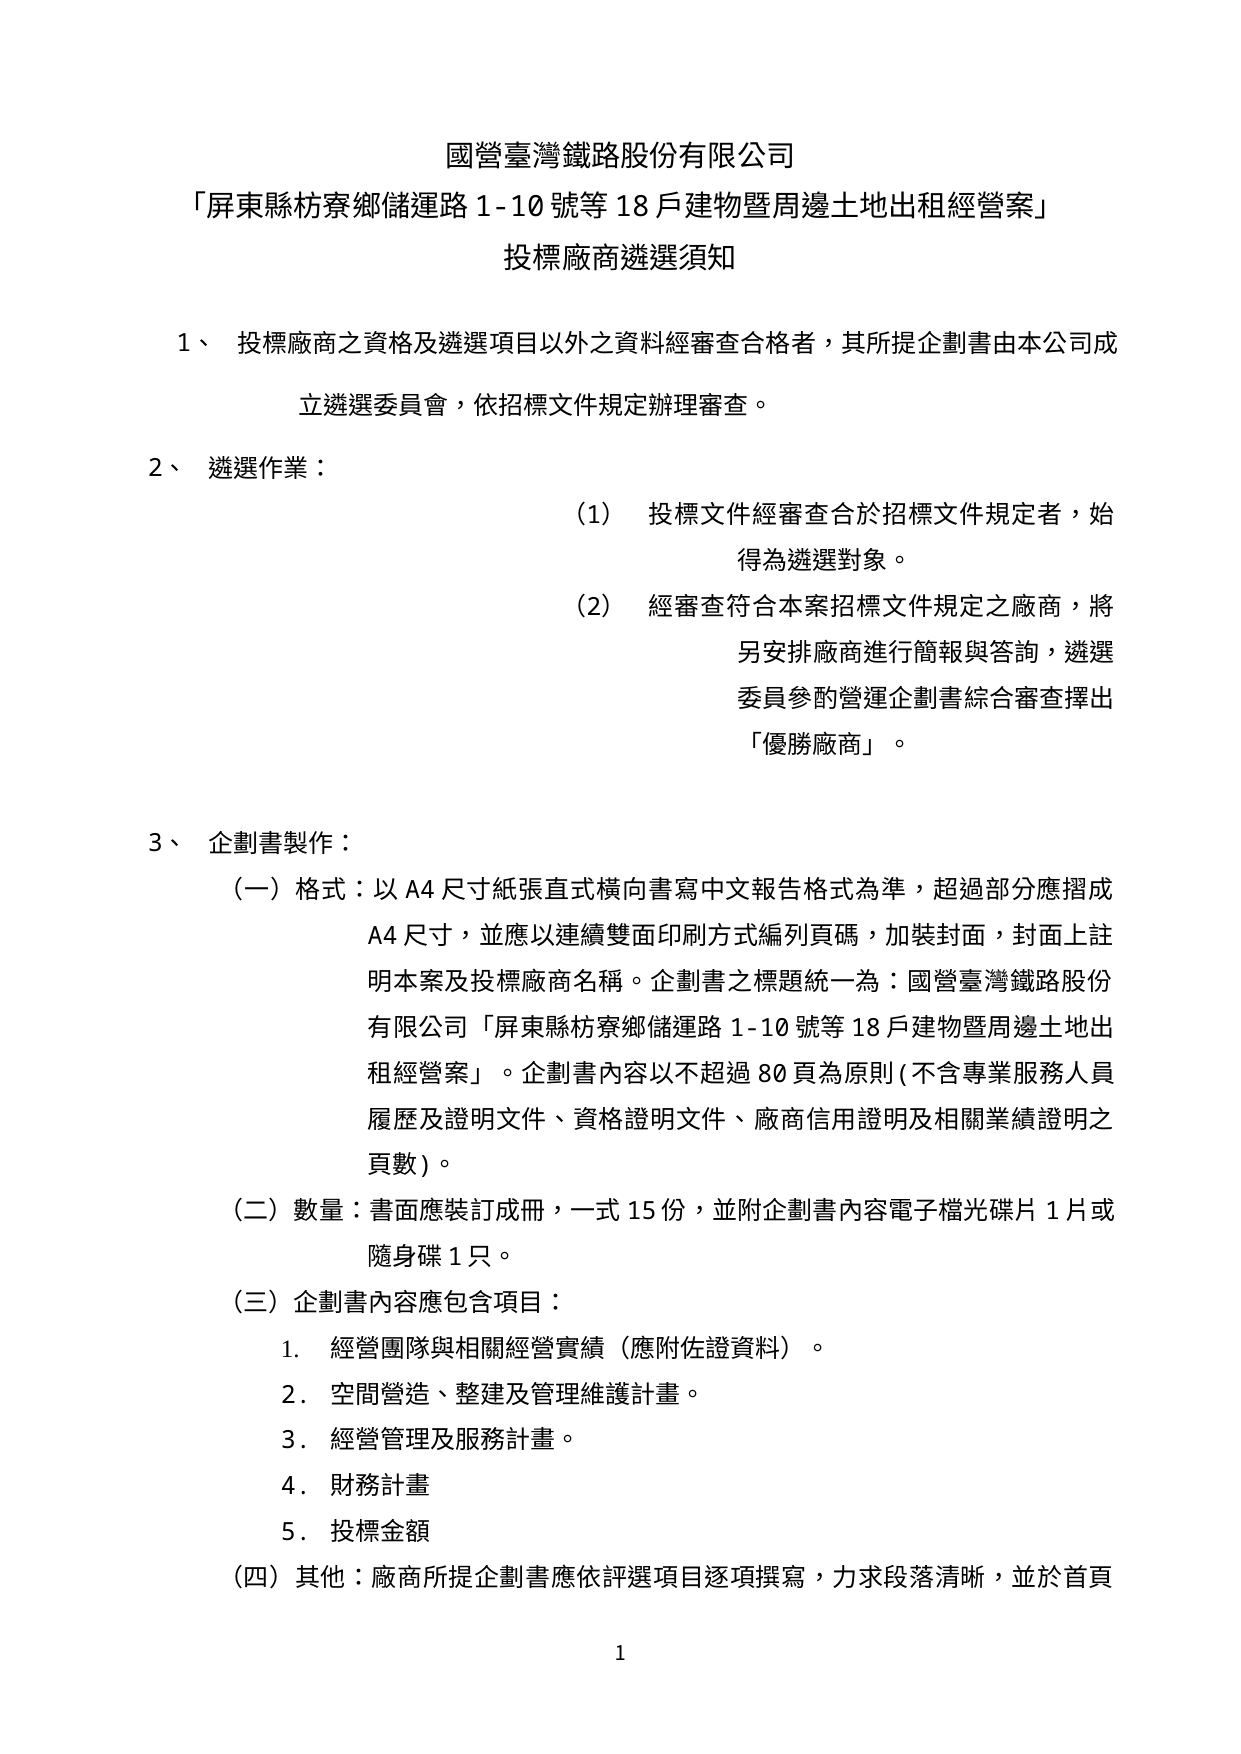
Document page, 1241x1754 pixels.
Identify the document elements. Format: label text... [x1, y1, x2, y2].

text （三）企劃書內容應包含項目： [218, 1275, 1115, 1321]
text 投標廠商遴選須知 [118, 227, 1122, 279]
list 空間營造、整建及管理維護計畫。 [281, 1366, 1115, 1412]
list 投標廠商之資格及遴選項目以外之資料經審查合格者，其所提企劃書由本公司成立遴選委員會，依招標文件規定辦理審查。 [176, 300, 1122, 425]
list 企劃書製作： [148, 800, 1122, 862]
list 經營管理及服務計畫。 [281, 1412, 1115, 1458]
list 投標文件經審查合於招標文件規定者，始得為遴選對象。 [561, 487, 1115, 579]
list 經營團隊與相關經營實績（應附佐證資料）。 [281, 1321, 1115, 1366]
list 經審查符合本案招標文件規定之廠商，將另安排廠商進行簡報與答詢，遴選委員參酌營運企劃書綜合審查擇出「優勝廠商」。 [561, 579, 1115, 762]
list 財務計畫 [281, 1458, 1115, 1504]
list 遴選作業： [148, 425, 1122, 487]
text （四）其他：廠商所提企劃書應依評選項目逐項撰寫，力求段落清晰，並於首頁 [218, 1550, 1115, 1596]
list 投標金額 [281, 1504, 1115, 1550]
text 國營臺灣鐵路股份有限公司 [118, 112, 1122, 175]
text 「屏東縣枋寮鄉儲運路1-10號等18戶建物暨周邊土地出租經營案」 [118, 175, 1122, 227]
text （一）格式：以A4尺寸紙張直式橫向書寫中文報告格式為準，超過部分應摺成A4尺寸，並應以連續雙面印刷方式編列頁碼，加裝封面，封面上註明本案及投標廠商名稱。企劃書之標題統一為：國營臺灣鐵路股份有限公司「屏東縣枋寮鄉儲運路1-10號等18戶建物暨周邊土地出租經營案」。企劃書內容以不超過80頁為原則(不含專業服務人員履歷及證明文件、資格證明文件、廠商信用證明及相關業績證明之頁數)。 [218, 862, 1115, 1183]
text （二）數量：書面應裝訂成冊，一式15份，並附企劃書內容電子檔光碟片1片或隨身碟1只。 [218, 1183, 1115, 1275]
